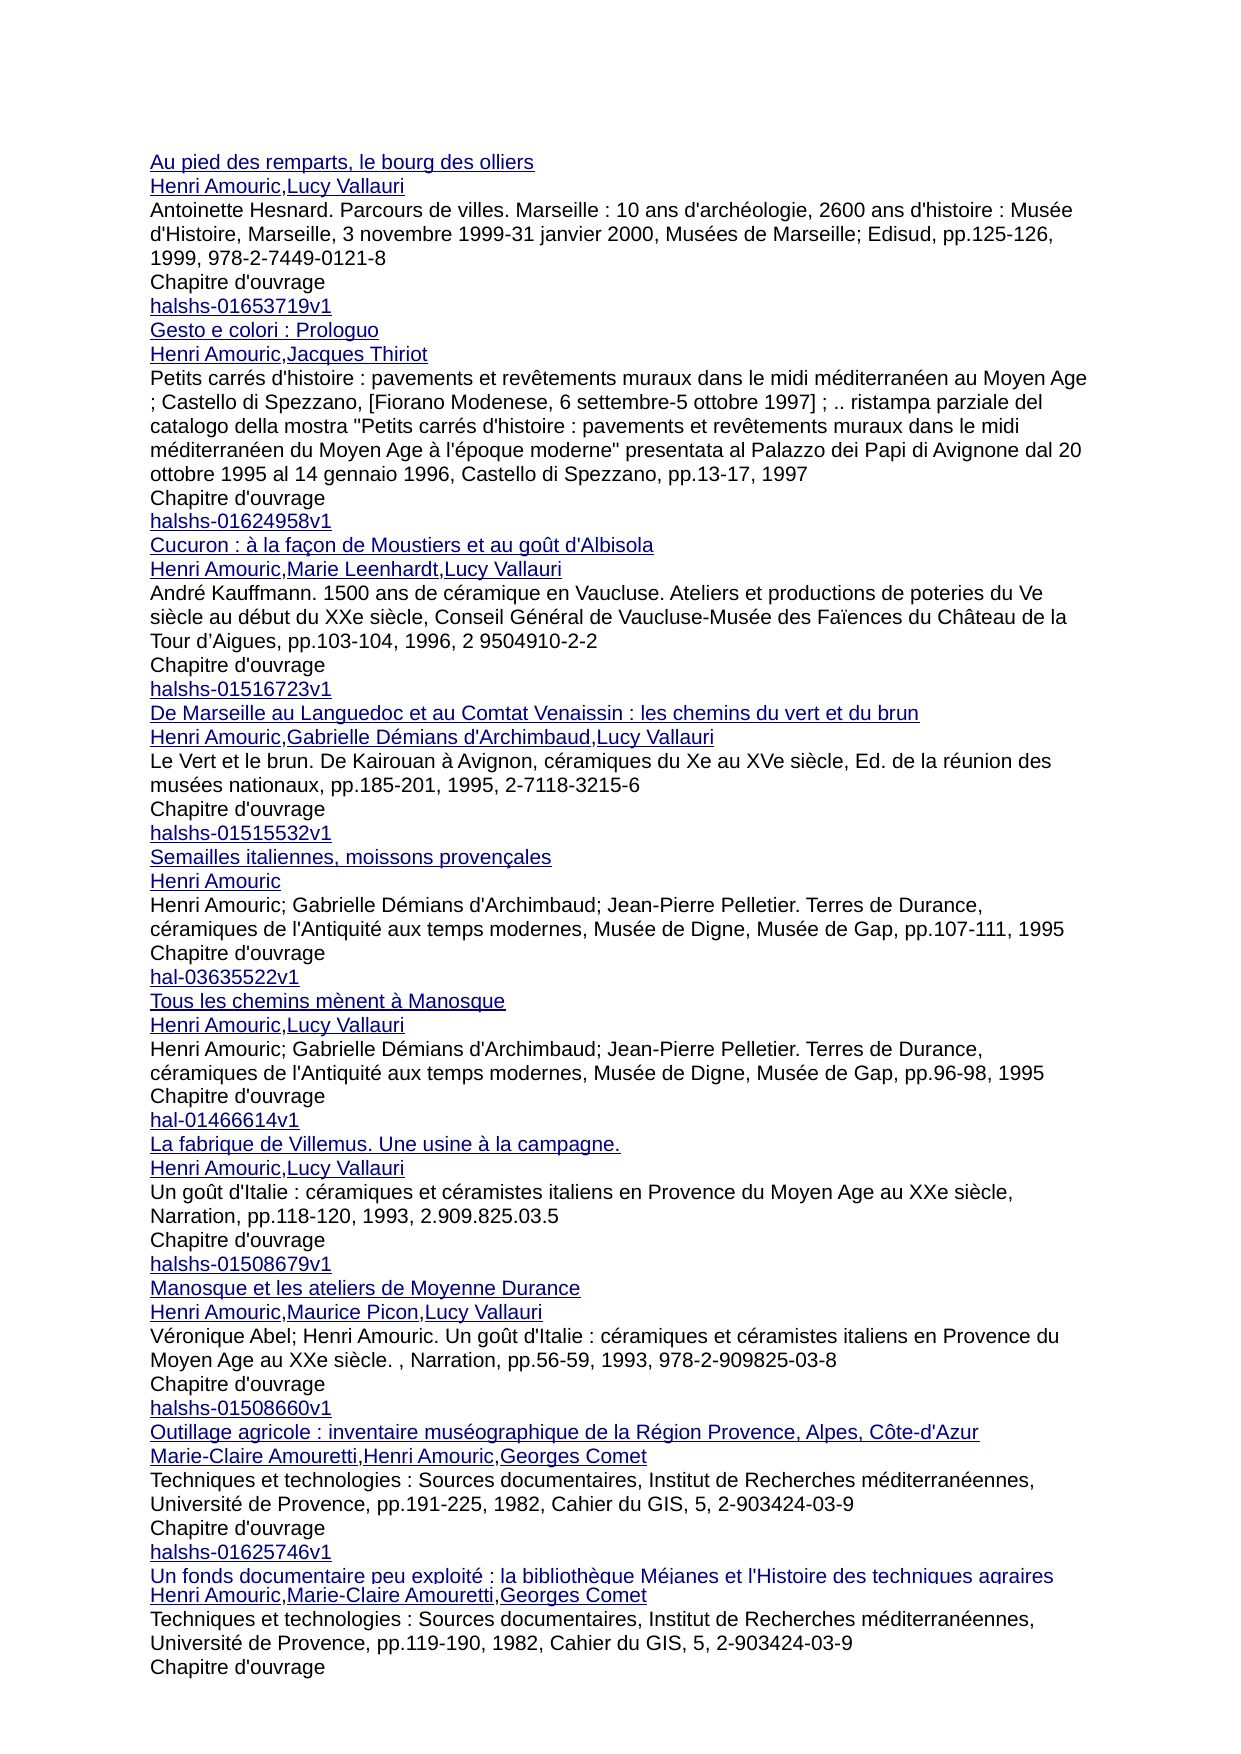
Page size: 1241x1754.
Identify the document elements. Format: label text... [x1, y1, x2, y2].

table_cell Semailles italiennes, moissons provençales Henri Amouric Henri Amouric; Gabrielle Démians d'Archimbaud; Jean-Pierre Pelletier. Terres de Durance, céramiques de l'Antiquité aux temps modernes, Musée de Digne, Musée de Gap, pp.107-111, 1995 Chapitre d'ouvrage hal-03635522v1 [150, 845, 1090, 988]
table_cell La fabrique de Villemus. Une usine à la campagne. Henri Amouric,Lucy Vallauri Un goût d'Italie : céramiques et céramistes italiens en Provence du Moyen Age au XXe siècle, Narration, pp.118-120, 1993, 2.909.825.03.5 Chapitre d'ouvrage halshs-01508679v1 [150, 1132, 1090, 1276]
table_cell Au pied des remparts, le bourg des olliers Henri Amouric,Lucy Vallauri Antoinette Hesnard. Parcours de villes. Marseille : 10 ans d'archéologie, 2600 ans d'histoire : Musée d'Histoire, Marseille, 3 novembre 1999-31 janvier 2000, Musées de Marseille; Edisud, pp.125-126, 1999, 978-2-7449-0121-8 Chapitre d'ouvrage halshs-01653719v1 [150, 150, 1090, 318]
table_cell De Marseille au Languedoc et au Comtat Venaissin : les chemins du vert et du brun Henri Amouric,Gabrielle Démians d'Archimbaud,Lucy Vallauri Le Vert et le brun. De Kairouan à Avignon, céramiques du Xe au XVe siècle, Ed. de la réunion des musées nationaux, pp.185-201, 1995, 2-7118-3215-6 Chapitre d'ouvrage halshs-01515532v1 [150, 701, 1090, 845]
table_cell Manosque et les ateliers de Moyenne Durance Henri Amouric,Maurice Picon,Lucy Vallauri Véronique Abel; Henri Amouric. Un goût d'Italie : céramiques et céramistes italiens en Provence du Moyen Age au XXe siècle. , Narration, pp.56-59, 1993, 978-2-909825-03-8 Chapitre d'ouvrage halshs-01508660v1 [150, 1276, 1090, 1420]
table_cell Un fonds documentaire peu exploité : la bibliothèque Méjanes et l'Histoire des techniques agraires Henri Amouric,Marie-Claire Amouretti,Georges Comet Techniques et technologies : Sources documentaires, Institut de Recherches méditerranéennes, Université de Provence, pp.119-190, 1982, Cahier du GIS, 5, 2-903424-03-9 Chapitre d'ouvrage [150, 1564, 1090, 1679]
table_cell Gesto e colori : Prologuo Henri Amouric,Jacques Thiriot Petits carrés d'histoire : pavements et revêtements muraux dans le midi méditerranéen au Moyen Age ; Castello di Spezzano, [Fiorano Modenese, 6 settembre-5 ottobre 1997] ; .. ristampa parziale del catalogo della mostra "Petits carrés d'histoire : pavements et revêtements muraux dans le midi méditerranéen du Moyen Age à l'époque moderne" presentata al Palazzo dei Papi di Avignone dal 20 ottobre 1995 al 14 gennaio 1996, Castello di Spezzano, pp.13-17, 1997 Chapitre d'ouvrage halshs-01624958v1 [150, 318, 1090, 533]
table_cell Outillage agricole : inventaire muséographique de la Région Provence, Alpes, Côte-d'Azur Marie-Claire Amouretti,Henri Amouric,Georges Comet Techniques et technologies : Sources documentaires, Institut de Recherches méditerranéennes, Université de Provence, pp.191-225, 1982, Cahier du GIS, 5, 2-903424-03-9 Chapitre d'ouvrage halshs-01625746v1 [150, 1420, 1090, 1563]
table_cell Tous les chemins mènent à Manosque Henri Amouric,Lucy Vallauri Henri Amouric; Gabrielle Démians d'Archimbaud; Jean-Pierre Pelletier. Terres de Durance, céramiques de l'Antiquité aux temps modernes, Musée de Digne, Musée de Gap, pp.96-98, 1995 Chapitre d'ouvrage hal-01466614v1 [150, 989, 1090, 1132]
table_cell Cucuron : à la façon de Moustiers et au goût d'Albisola Henri Amouric,Marie Leenhardt,Lucy Vallauri André Kauffmann. 1500 ans de céramique en Vaucluse. Ateliers et productions de poteries du Ve siècle au début du XXe siècle, Conseil Général de Vaucluse-Musée des Faïences du Château de la Tour d’Aigues, pp.103-104, 1996, 2 9504910-2-2 Chapitre d'ouvrage halshs-01516723v1 [150, 533, 1090, 701]
